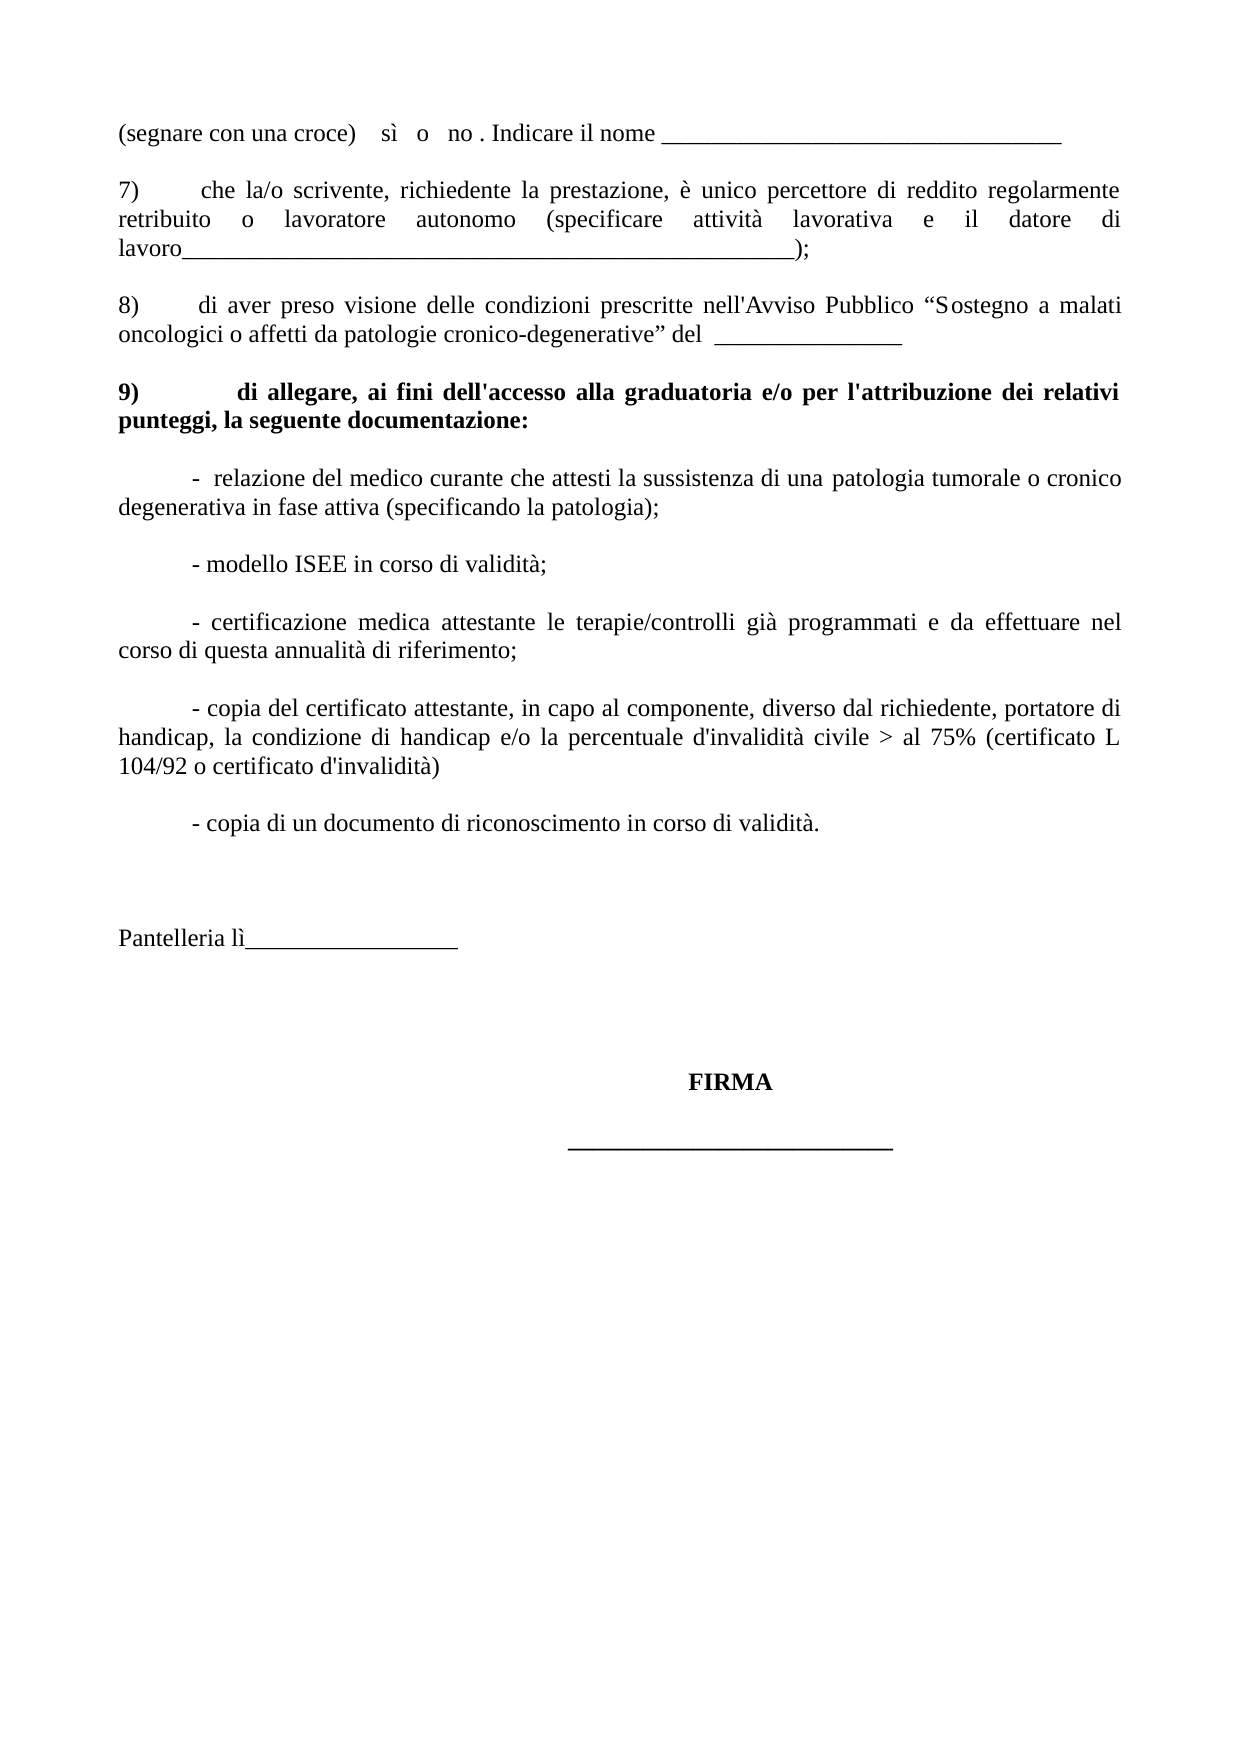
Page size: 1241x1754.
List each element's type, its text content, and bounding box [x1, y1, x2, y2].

text - copia del certificato attestante, in capo al componente, diverso dal richiedente, portatore di handicap, la condizione di handicap e/o la percentuale d'invalidità civile > al 75% (certificato L 104/92 o certificato d'invalidità) [118, 693, 1122, 808]
text - certificazione medica attestante le terapie/controlli già programmati e da effettuare nel corso di questa annualità di riferimento; [118, 607, 1122, 664]
text (segnare con una croce) sì o no . Indicare il nome ________________________________ [118, 118, 1122, 176]
text - copia di un documento di riconoscimento in corso di validità. [118, 808, 1122, 837]
text __________________________ [118, 1124, 1122, 1153]
text Pantelleria lì_________________ [118, 923, 1122, 952]
text 7) che la/o scrivente, richiedente la prestazione, è unico percettore di reddito regolarmente retribuito o lavoratore autonomo (specificare attività lavorativa e il datore di lavoro_________________________________________________); [118, 176, 1122, 262]
text - relazione del medico curante che attesti la sussistenza di una patologia tumorale o cronico degenerativa in fase attiva (specificando la patologia); [118, 463, 1122, 521]
text 8) di aver preso visione delle condizioni prescritte nell'Avviso Pubblico “Sostegno a malati oncologici o affetti da patologie cronico-degenerative” del _______________ [118, 291, 1122, 348]
text - modello ISEE in corso di validità; [118, 549, 1122, 578]
text 9) di allegare, ai fini dell'accesso alla graduatoria e/o per l'attribuzione dei relativi punteggi, la seguente documentazione: [118, 377, 1122, 434]
text FIRMA [118, 1067, 1122, 1096]
